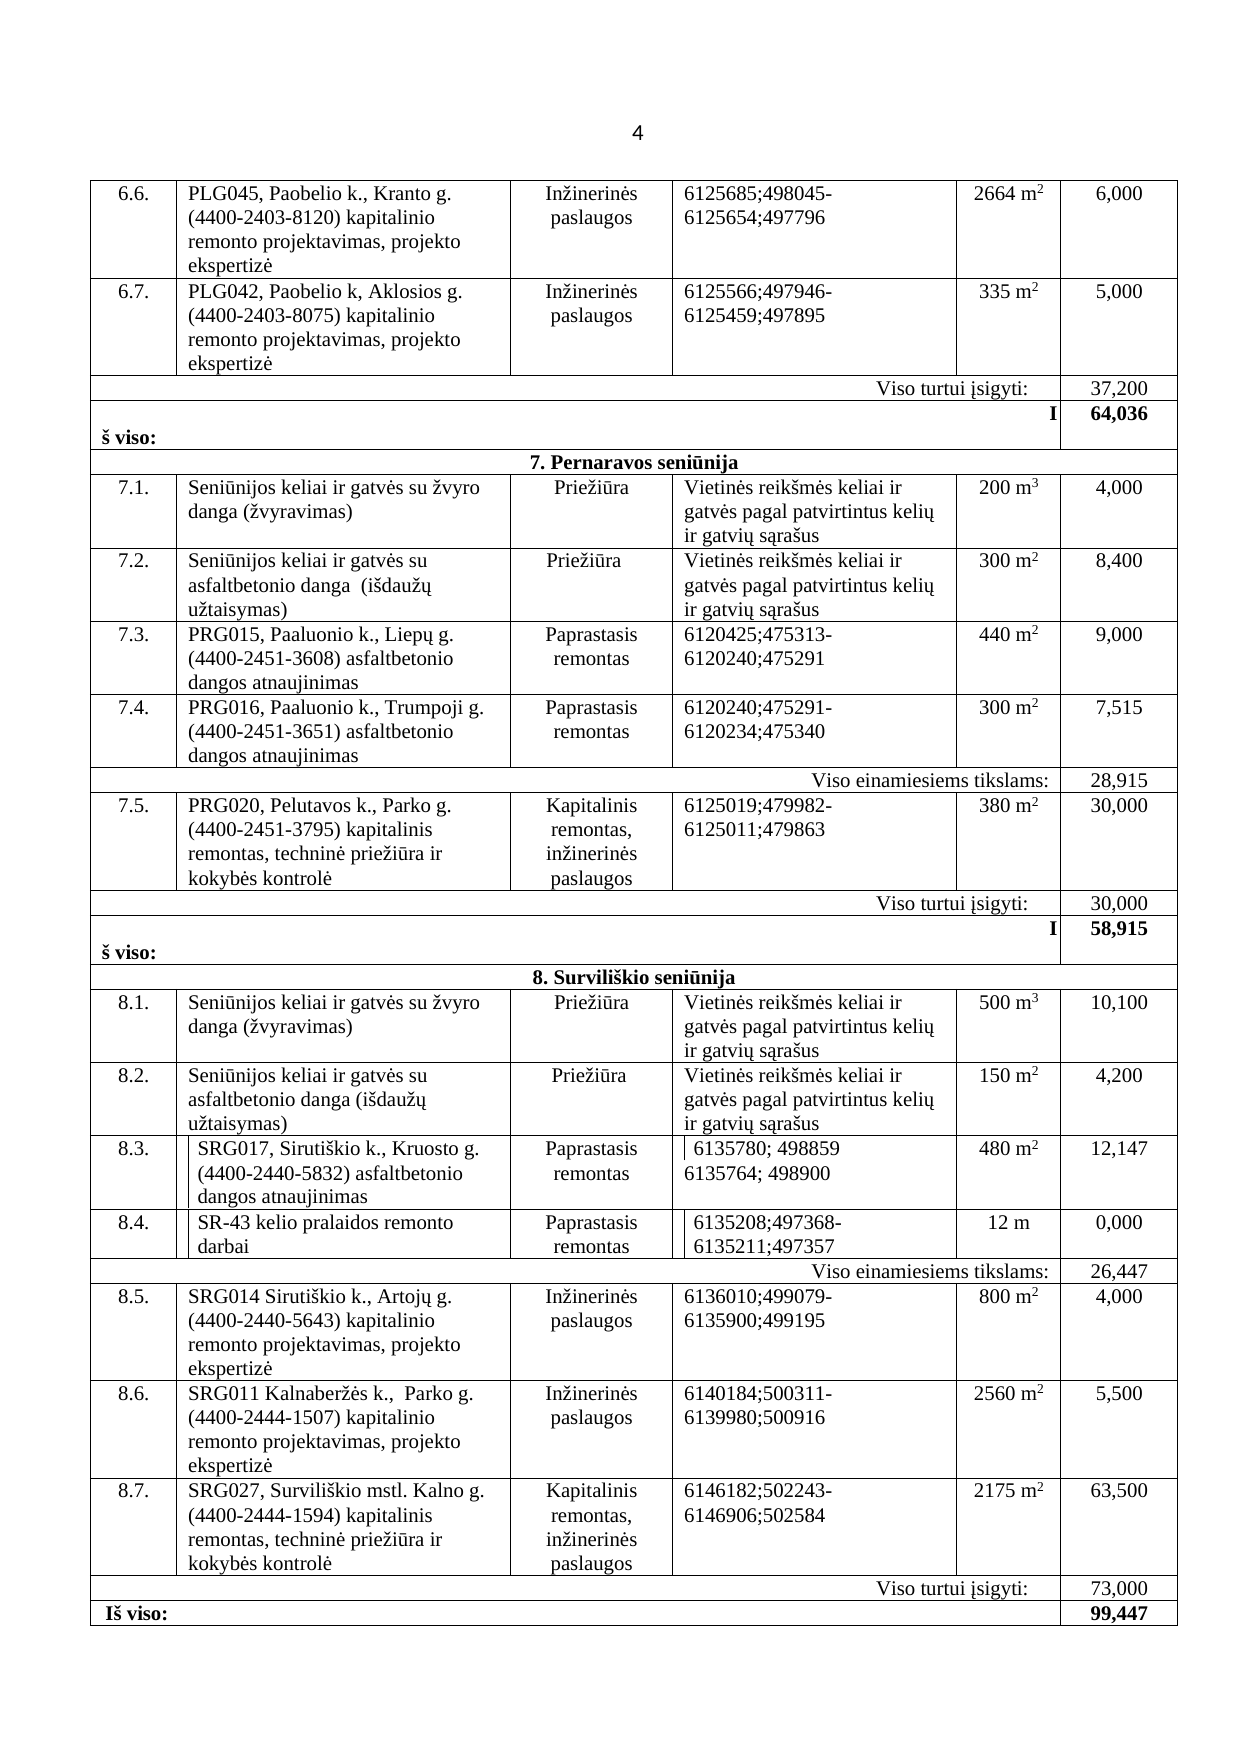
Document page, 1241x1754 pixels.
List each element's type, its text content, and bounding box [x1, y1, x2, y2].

table_cell 63,500 [1061, 1479, 1177, 1575]
table_cell Viso einamiesiems tikslams: [91, 1259, 1060, 1283]
table_cell 99,447 [1061, 1601, 1177, 1625]
table_cell 7.5. [91, 793, 176, 889]
table_cell 26,447 [1061, 1259, 1177, 1283]
table_cell SRG027, Surviliškio mstl. Kalno g. (4400-2444-1594) kapitalinis remontas, techninė priežiūra ir kokybės kontrolė [177, 1479, 510, 1575]
table_cell PLG045, Paobelio k., Kranto g. (4400-2403-8120) kapitalinio remonto projektavimas, projekto ekspertizė [177, 181, 510, 277]
table_cell Priežiūra [511, 990, 672, 1062]
table_cell 5,500 [1061, 1381, 1177, 1477]
table_cell Paprastasis remontas [511, 695, 672, 767]
table_cell Paprastasis remontas [511, 1136, 672, 1208]
table_cell 30,000 [1061, 891, 1177, 914]
table_cell 6125566;497946-6125459;497895 [673, 279, 956, 375]
table_cell 2175 m2 [957, 1479, 1060, 1575]
table_cell 8.4. [91, 1210, 176, 1258]
table_cell 200 m3 [957, 475, 1060, 547]
table_cell 10,100 [1061, 990, 1177, 1062]
table_cell 7,515 [1061, 695, 1177, 767]
table_cell 800 m2 [957, 1284, 1060, 1380]
table_cell Inžinerinės paslaugos [511, 181, 672, 277]
table_cell 12 m [957, 1210, 1060, 1258]
table_cell Inžinerinės paslaugos [511, 279, 672, 375]
table_cell PLG042, Paobelio k, Aklosios g. (4400-2403-8075) kapitalinio remonto projektavimas, projekto ekspertizė [177, 279, 510, 375]
table_cell 500 m3 [957, 990, 1060, 1062]
table_cell Iš viso: [91, 1601, 1060, 1625]
table_cell 6135208;497368-6135211;497357 [685, 1210, 956, 1258]
table_cell Priežiūra [511, 475, 672, 547]
table_cell 73,000 [1061, 1576, 1177, 1600]
table_cell 4,000 [1061, 1284, 1177, 1380]
table_cell Seniūnijos keliai ir gatvės su žvyro danga (žvyravimas) [177, 475, 510, 547]
table_cell 2560 m2 [957, 1381, 1060, 1477]
table_cell 28,915 [1061, 768, 1177, 792]
table_cell 8.3. [91, 1136, 176, 1208]
table_cell 7.1. [91, 475, 176, 547]
table_cell 335 m2 [957, 279, 1060, 375]
table_cell Kapitalinis remontas, inžinerinės paslaugos [511, 793, 672, 889]
table_cell 8.7. [91, 1479, 176, 1575]
table_cell PRG020, Pelutavos k., Parko g. (4400-2451-3795) kapitalinis remontas, techninė priežiūra ir kokybės kontrolė [177, 793, 510, 889]
table_cell 37,200 [1061, 376, 1177, 400]
table_cell SRG017, Sirutiškio k., Kruosto g. (4400-2440-5832) asfaltbetonio dangos atnaujinimas [189, 1136, 510, 1208]
table_cell 7.3. [91, 622, 176, 694]
table_cell 8.5. [91, 1284, 176, 1380]
table_cell Kapitalinis remontas, inžinerinės paslaugos [511, 1479, 672, 1575]
table_cell 150 m2 [957, 1063, 1060, 1135]
table_cell Seniūnijos keliai ir gatvės su asfaltbetonio danga (išdaužų užtaisymas) [177, 549, 510, 621]
table_cell 4,000 [1061, 475, 1177, 547]
table_cell 8.2. [91, 1063, 176, 1135]
table_cell SRG011 Kalnaberžės k., Parko g. (4400-2444-1507) kapitalinio remonto projektavimas, projekto ekspertizė [177, 1381, 510, 1477]
table_cell 8.1. [91, 990, 176, 1062]
table_cell Paprastasis remontas [511, 1210, 672, 1258]
table_cell Paprastasis remontas [511, 622, 672, 694]
table_cell 4,200 [1061, 1063, 1177, 1135]
table_cell Viso turtui įsigyti: [91, 1576, 1060, 1600]
table_cell 380 m2 [957, 793, 1060, 889]
table_cell 6125685;498045-6125654;497796 [673, 181, 956, 277]
table_cell 6135780; 498859 6135764; 498900 [673, 1136, 956, 1208]
table_cell 6140184;500311-6139980;500916 [673, 1381, 956, 1477]
table_cell 300 m2 [957, 695, 1060, 767]
table_cell 2664 m2 [957, 181, 1060, 277]
table_cell 9,000 [1061, 622, 1177, 694]
table_cell Vietinės reikšmės keliai ir gatvės pagal patvirtintus kelių ir gatvių sąrašus [673, 475, 956, 547]
table_cell Viso turtui įsigyti: [91, 891, 1060, 914]
table_cell 7. Pernaravos seniūnija [91, 450, 1177, 474]
table_cell Seniūnijos keliai ir gatvės su asfaltbetonio danga (išdaužų užtaisymas) [177, 1063, 510, 1135]
table_cell 440 m2 [957, 622, 1060, 694]
table_cell 6136010;499079-6135900;499195 [673, 1284, 956, 1380]
table_cell PRG015, Paaluonio k., Liepų g. (4400-2451-3608) asfaltbetonio dangos atnaujinimas [177, 622, 510, 694]
table_cell Seniūnijos keliai ir gatvės su žvyro danga (žvyravimas) [177, 990, 510, 1062]
table_cell 5,000 [1061, 279, 1177, 375]
table_cell 6.7. [91, 279, 176, 375]
table_cell 8,400 [1061, 549, 1177, 621]
table_cell 8. Surviliškio seniūnija [91, 965, 1177, 989]
table_cell 30,000 [1061, 793, 1177, 889]
table_cell 58,915 [1061, 916, 1177, 964]
table_cell SR-43 kelio pralaidos remonto darbai [189, 1210, 510, 1258]
table_cell Inžinerinės paslaugos [511, 1381, 672, 1477]
table_cell 8.6. [91, 1381, 176, 1477]
table_cell 12,147 [1061, 1136, 1177, 1208]
table_cell 6120425;475313-6120240;475291 [673, 622, 956, 694]
table_cell 6125019;479982-6125011;479863 [673, 793, 956, 889]
table_cell 0,000 [1061, 1210, 1177, 1258]
table_cell Iš viso: [91, 916, 1060, 964]
table_cell Priežiūra [511, 1063, 672, 1135]
table_cell 7.4. [91, 695, 176, 767]
table_cell 300 m2 [957, 549, 1060, 621]
table_cell Inžinerinės paslaugos [511, 1284, 672, 1380]
table_cell 480 m2 [957, 1136, 1060, 1208]
table_cell 6.6. [91, 181, 176, 277]
table_cell Viso einamiesiems tikslams: [91, 768, 1060, 792]
table_cell Vietinės reikšmės keliai ir gatvės pagal patvirtintus kelių ir gatvių sąrašus [673, 1063, 956, 1135]
table_cell PRG016, Paaluonio k., Trumpoji g. (4400-2451-3651) asfaltbetonio dangos atnaujinimas [177, 695, 510, 767]
table_cell 64,036 [1061, 401, 1177, 449]
table_cell Vietinės reikšmės keliai ir gatvės pagal patvirtintus kelių ir gatvių sąrašus [673, 549, 956, 621]
table_cell 6146182;502243-6146906;502584 [673, 1479, 956, 1575]
table_cell Viso turtui įsigyti: [91, 376, 1060, 400]
table_cell 7.2. [91, 549, 176, 621]
table_cell 6120240;475291-6120234;475340 [673, 695, 956, 767]
table_cell Vietinės reikšmės keliai ir gatvės pagal patvirtintus kelių ir gatvių sąrašus [673, 990, 956, 1062]
table_cell Priežiūra [511, 549, 672, 621]
table_cell Iš viso: [91, 401, 1060, 449]
table_cell 6,000 [1061, 181, 1177, 277]
table_cell SRG014 Sirutiškio k., Artojų g. (4400-2440-5643) kapitalinio remonto projektavimas, projekto ekspertizė [177, 1284, 510, 1380]
